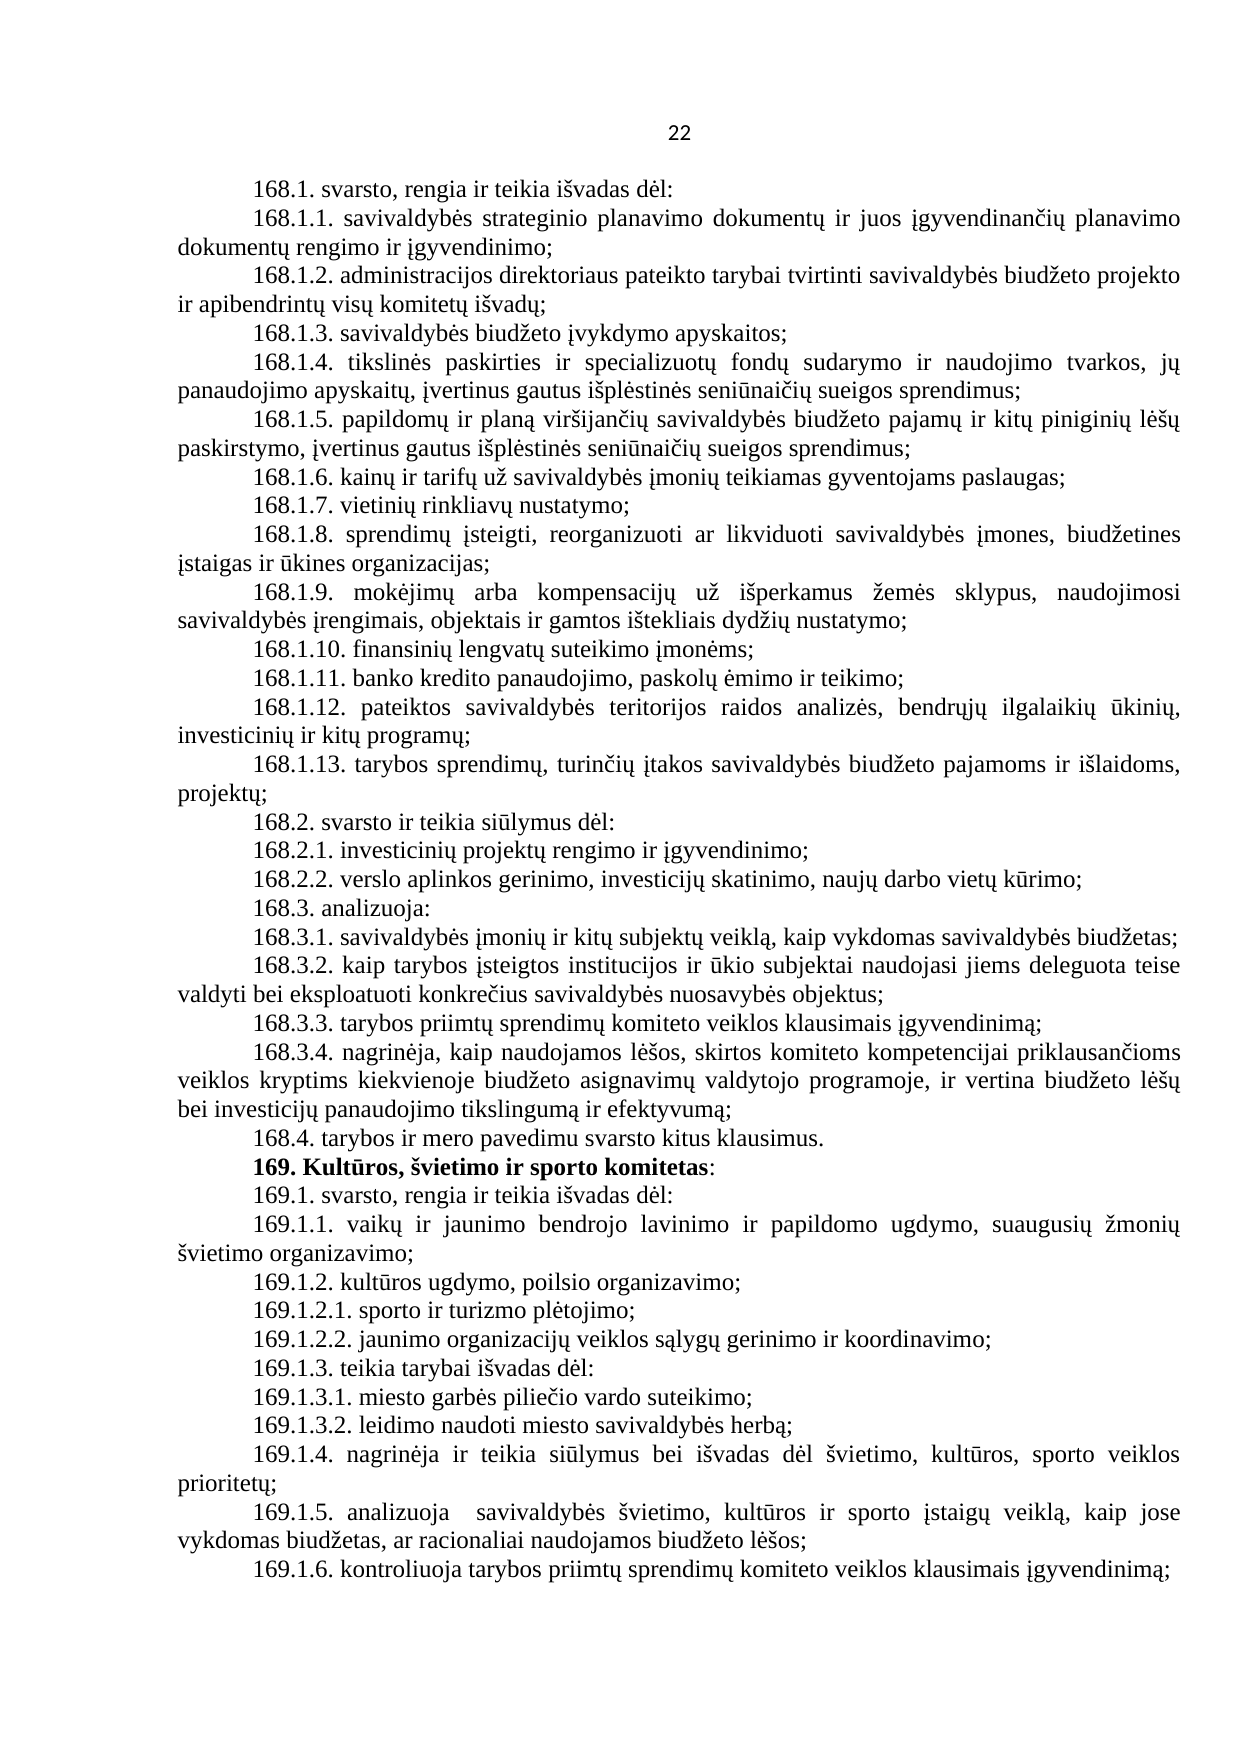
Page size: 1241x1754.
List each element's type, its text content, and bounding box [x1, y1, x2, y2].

text 168.3.1. savivaldybės įmonių ir kitų subjektų veiklą, kaip vykdomas savivaldybės biudžetas; [177, 922, 1181, 950]
text 168.1.13. tarybos sprendimų, turinčių įtakos savivaldybės biudžeto pajamoms ir išlaidoms, projektų; [177, 749, 1181, 807]
text 169.1.6. kontroliuoja tarybos priimtų sprendimų komiteto veiklos klausimais įgyvendinimą; [177, 1554, 1181, 1583]
text 169.1.3. teikia tarybai išvadas dėl: [177, 1353, 1181, 1382]
text 169.1.1. vaikų ir jaunimo bendrojo lavinimo ir papildomo ugdymo, suaugusių žmonių švietimo organizavimo; [177, 1209, 1181, 1267]
text 169.1.5. analizuoja savivaldybės švietimo, kultūros ir sporto įstaigų veiklą, kaip jose vykdomas biudžetas, ar racionaliai naudojamos biudžeto lėšos; [177, 1497, 1181, 1554]
text 169.1.3.2. leidimo naudoti miesto savivaldybės herbą; [177, 1410, 1181, 1439]
text 169. Kultūros, švietimo ir sporto komitetas: [177, 1152, 1181, 1180]
text 168.3. analizuoja: [177, 893, 1181, 922]
text 168.1.12. pateiktos savivaldybės teritorijos raidos analizės, bendrųjų ilgalaikių ūkinių, investicinių ir kitų programų; [177, 692, 1181, 749]
text 168.1.9. mokėjimų arba kompensacijų už išperkamus žemės sklypus, naudojimosi savivaldybės įrengimais, objektais ir gamtos ištekliais dydžių nustatymo; [177, 577, 1181, 634]
text 168.1.8. sprendimų įsteigti, reorganizuoti ar likviduoti savivaldybės įmones, biudžetines įstaigas ir ūkines organizacijas; [177, 519, 1181, 577]
text 168.1.7. vietinių rinkliavų nustatymo; [177, 490, 1181, 519]
text 168.4. tarybos ir mero pavedimu svarsto kitus klausimus. [177, 1123, 1181, 1152]
text 168.3.4. nagrinėja, kaip naudojamos lėšos, skirtos komiteto kompetencijai priklausančioms veiklos kryptims kiekvienoje biudžeto asignavimų valdytojo programoje, ir vertina biudžeto lėšų bei investicijų panaudojimo tikslingumą ir efektyvumą; [177, 1037, 1181, 1123]
text 168.1.3. savivaldybės biudžeto įvykdymo apyskaitos; [177, 318, 1181, 347]
text 168.1.10. finansinių lengvatų suteikimo įmonėms; [177, 634, 1181, 663]
text 169.1. svarsto, rengia ir teikia išvadas dėl: [177, 1180, 1181, 1209]
text 168.3.2. kaip tarybos įsteigtos institucijos ir ūkio subjektai naudojasi jiems deleguota teise valdyti bei eksploatuoti konkrečius savivaldybės nuosavybės objektus; [177, 950, 1181, 1008]
text 169.1.2.1. sporto ir turizmo plėtojimo; [177, 1295, 1181, 1324]
text 168.3.3. tarybos priimtų sprendimų komiteto veiklos klausimais įgyvendinimą; [177, 1008, 1181, 1037]
text 168.1.11. banko kredito panaudojimo, paskolų ėmimo ir teikimo; [177, 663, 1181, 692]
text 168.1.5. papildomų ir planą viršijančių savivaldybės biudžeto pajamų ir kitų piniginių lėšų paskirstymo, įvertinus gautus išplėstinės seniūnaičių sueigos sprendimus; [177, 404, 1181, 462]
text 168.2.2. verslo aplinkos gerinimo, investicijų skatinimo, naujų darbo vietų kūrimo; [177, 864, 1181, 893]
text 169.1.2. kultūros ugdymo, poilsio organizavimo; [177, 1267, 1181, 1295]
text 169.1.3.1. miesto garbės piliečio vardo suteikimo; [177, 1382, 1181, 1410]
text 168.1.2. administracijos direktoriaus pateikto tarybai tvirtinti savivaldybės biudžeto projekto ir apibendrintų visų komitetų išvadų; [177, 260, 1181, 318]
text 168.2. svarsto ir teikia siūlymus dėl: [177, 807, 1181, 835]
text 169.1.2.2. jaunimo organizacijų veiklos sąlygų gerinimo ir koordinavimo; [177, 1324, 1181, 1353]
text 168.1.6. kainų ir tarifų už savivaldybės įmonių teikiamas gyventojams paslaugas; [177, 462, 1181, 490]
text 169.1.4. nagrinėja ir teikia siūlymus bei išvadas dėl švietimo, kultūros, sporto veiklos prioritetų; [177, 1439, 1181, 1497]
text 168.1.4. tikslinės paskirties ir specializuotų fondų sudarymo ir naudojimo tvarkos, jų panaudojimo apyskaitų, įvertinus gautus išplėstinės seniūnaičių sueigos sprendimus; [177, 347, 1181, 404]
text 168.1. svarsto, rengia ir teikia išvadas dėl: [177, 174, 1181, 203]
text 168.1.1. savivaldybės strateginio planavimo dokumentų ir juos įgyvendinančių planavimo dokumentų rengimo ir įgyvendinimo; [177, 203, 1181, 260]
text 168.2.1. investicinių projektų rengimo ir įgyvendinimo; [177, 835, 1181, 864]
